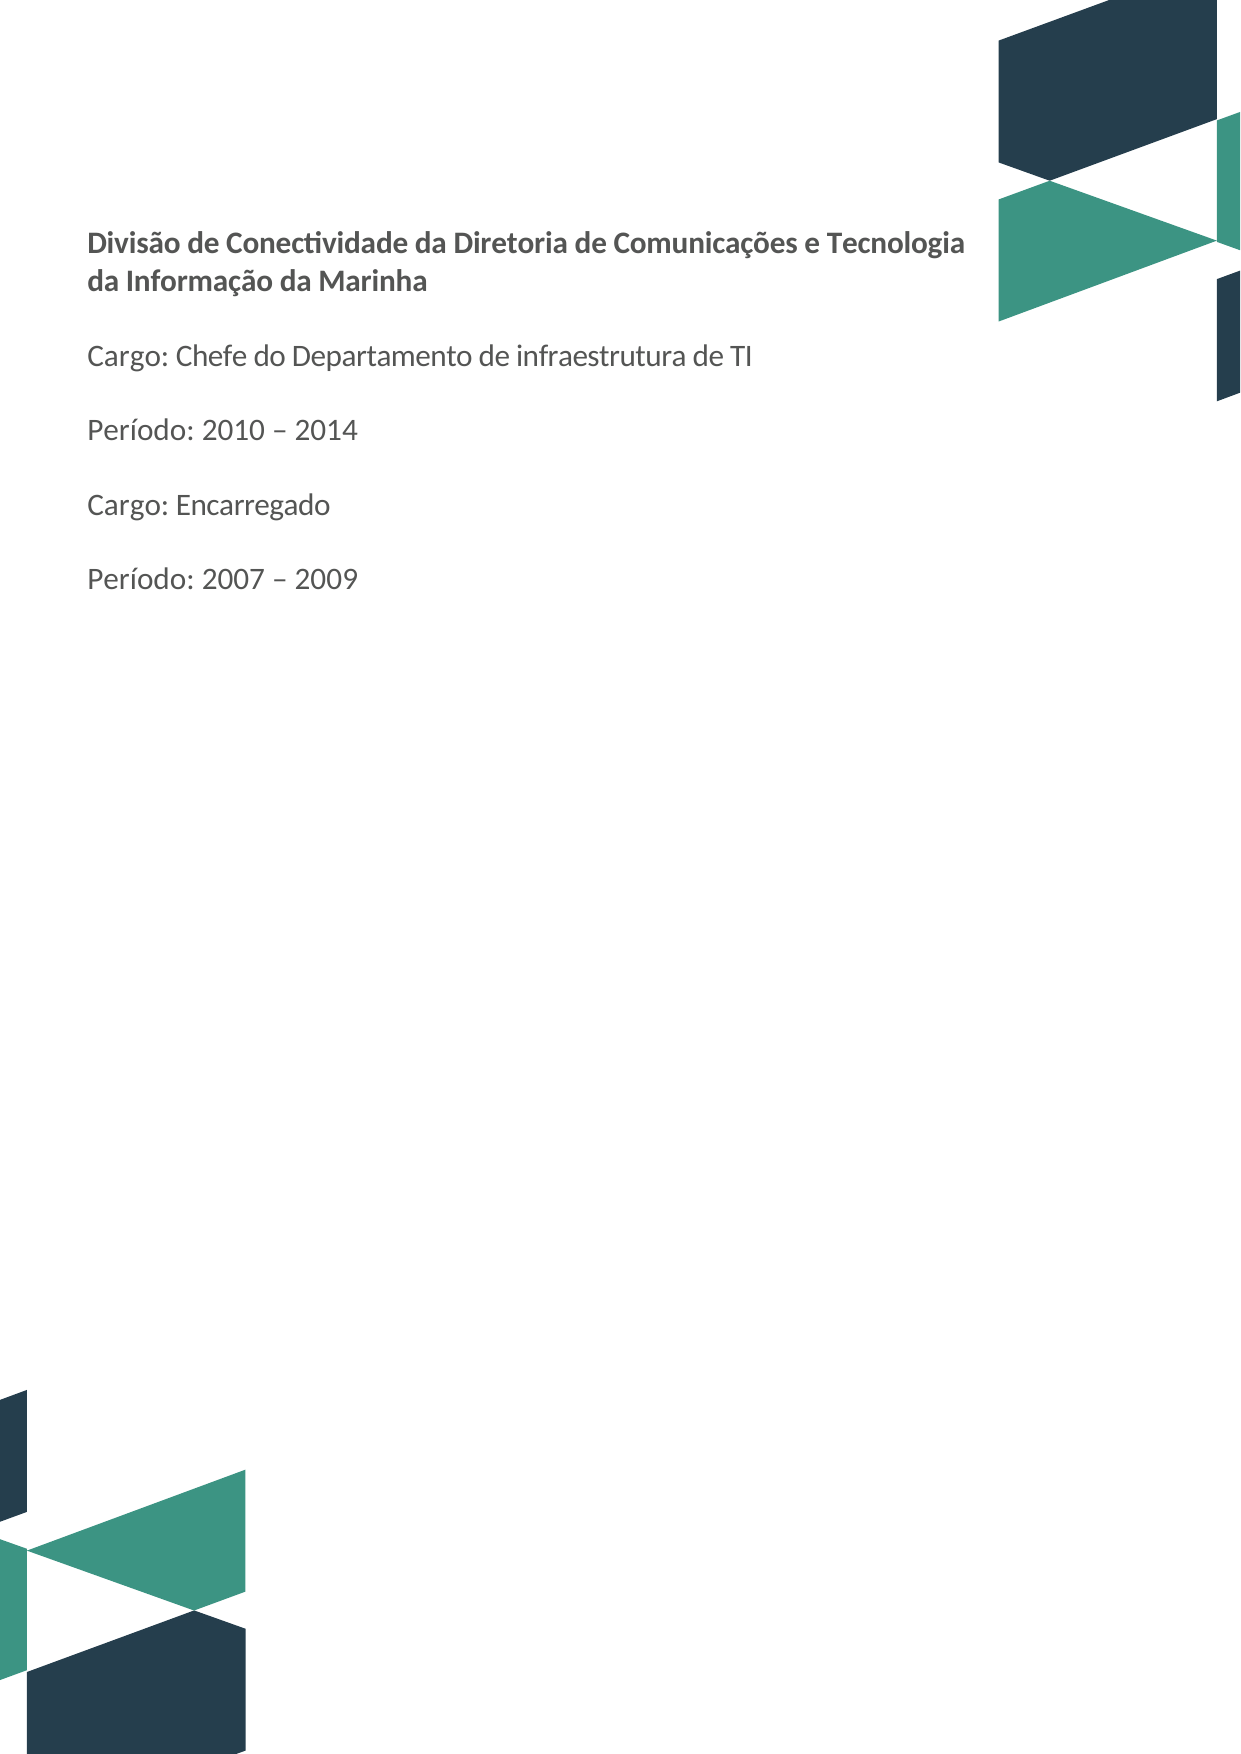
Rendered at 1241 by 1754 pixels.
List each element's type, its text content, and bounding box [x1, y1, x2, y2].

text Período: 2010 – 2014 [87, 410, 986, 448]
text Divisão de Conectividade da Diretoria de Comunicações e Tecnologia da Informação da Marinha [87, 223, 986, 299]
text Cargo: Chefe do Departamento de infraestrutura de TI [87, 336, 986, 374]
text Cargo: Encarregado [87, 485, 986, 523]
text Período: 2007 – 2009 [87, 559, 986, 597]
